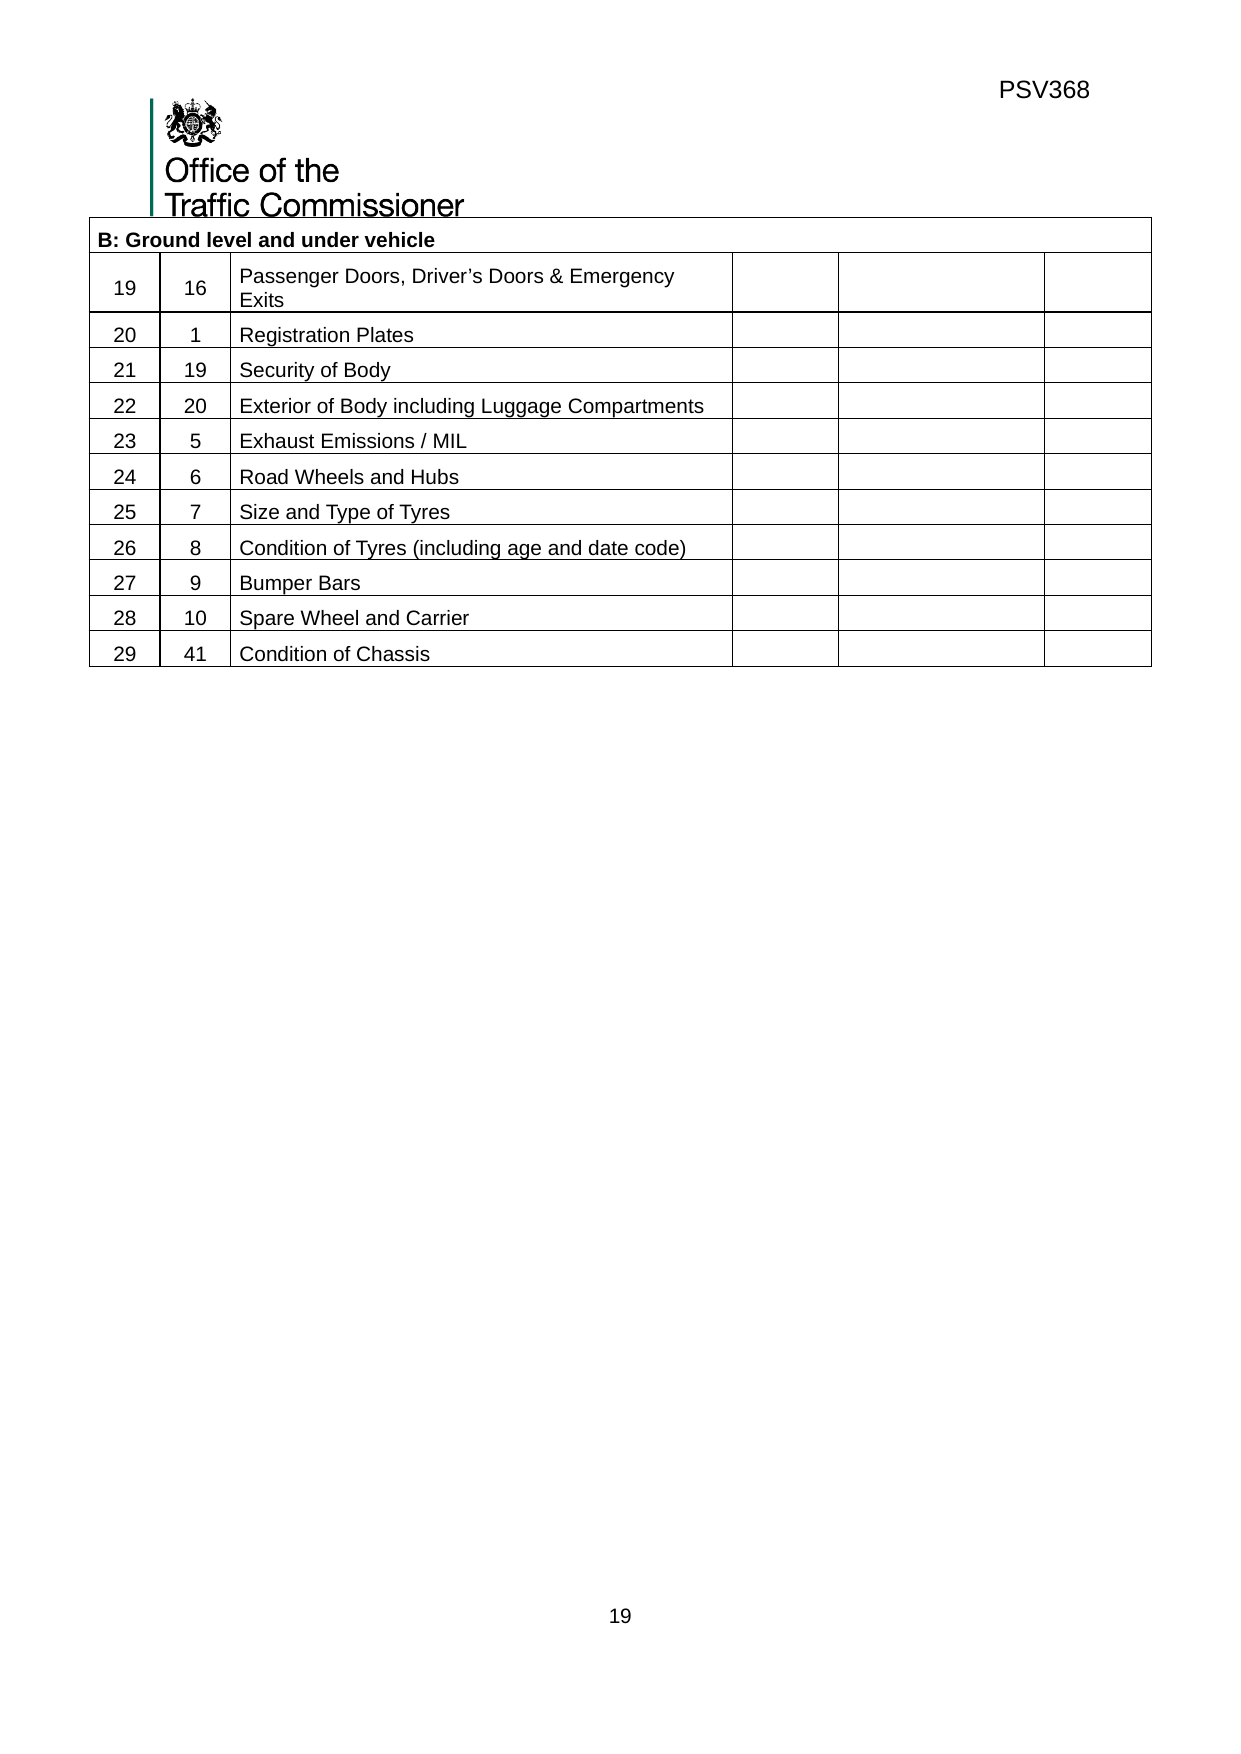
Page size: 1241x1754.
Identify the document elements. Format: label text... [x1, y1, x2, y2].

table_cell 26 [90, 525, 159, 559]
table_cell Security of Body [231, 348, 732, 382]
table_cell [733, 525, 838, 559]
table_cell [839, 596, 1044, 630]
table_cell Spare Wheel and Carrier [231, 596, 732, 630]
table_cell [839, 454, 1044, 488]
table_cell 8 [161, 525, 230, 559]
table_cell Size and Type of Tyres [231, 490, 732, 524]
table_header B: Ground level and under vehicle [90, 218, 1151, 252]
table_cell [733, 419, 838, 453]
table_cell [839, 348, 1044, 382]
table_cell Passenger Doors, Driver’s Doors & Emergency Exits [231, 253, 732, 311]
table_cell Condition of Tyres (including age and date code) [231, 525, 732, 559]
table_cell [733, 490, 838, 524]
table_cell [1045, 313, 1151, 347]
table_cell [1045, 383, 1151, 418]
table_cell 21 [90, 348, 159, 382]
table_cell [839, 313, 1044, 347]
table_cell [733, 560, 838, 595]
table_cell [733, 596, 838, 630]
table_cell 7 [161, 490, 230, 524]
table_cell [839, 419, 1044, 453]
table_cell 20 [90, 313, 159, 347]
table_cell [1045, 525, 1151, 559]
table_cell 10 [161, 596, 230, 630]
table_cell 29 [90, 631, 159, 666]
table_cell 27 [90, 560, 159, 595]
table_cell [839, 631, 1044, 666]
table_cell Road Wheels and Hubs [231, 454, 732, 488]
table_cell Exterior of Body including Luggage Compartments [231, 383, 732, 418]
table_cell [1045, 454, 1151, 488]
table_cell 25 [90, 490, 159, 524]
table_cell [733, 383, 838, 418]
table_cell 19 [90, 253, 159, 311]
table_cell [839, 560, 1044, 595]
table_cell [1045, 596, 1151, 630]
table_cell [839, 490, 1044, 524]
table_cell [1045, 560, 1151, 595]
table_cell [733, 313, 838, 347]
table_cell [733, 631, 838, 666]
table_cell 5 [161, 419, 230, 453]
table_cell 24 [90, 454, 159, 488]
table_cell 16 [161, 253, 230, 311]
table_cell Registration Plates [231, 313, 732, 347]
table_cell [839, 383, 1044, 418]
table_cell [733, 454, 838, 488]
table_cell Bumper Bars [231, 560, 732, 595]
table_cell 28 [90, 596, 159, 630]
table_cell 41 [161, 631, 230, 666]
table_cell [733, 348, 838, 382]
table_cell [839, 525, 1044, 559]
table_cell [1045, 348, 1151, 382]
table_cell [1045, 253, 1151, 311]
table_cell Condition of Chassis [231, 631, 732, 666]
table_cell 6 [161, 454, 230, 488]
table_cell [1045, 419, 1151, 453]
table_cell 9 [161, 560, 230, 595]
table_cell 23 [90, 419, 159, 453]
table_cell [1045, 631, 1151, 666]
table_cell [1045, 490, 1151, 524]
table_cell 19 [161, 348, 230, 382]
table_cell Exhaust Emissions / MIL [231, 419, 732, 453]
table_cell 20 [161, 383, 230, 418]
table_cell [733, 253, 838, 311]
table_cell 1 [161, 313, 230, 347]
table_cell [839, 253, 1044, 311]
table_cell 22 [90, 383, 159, 418]
